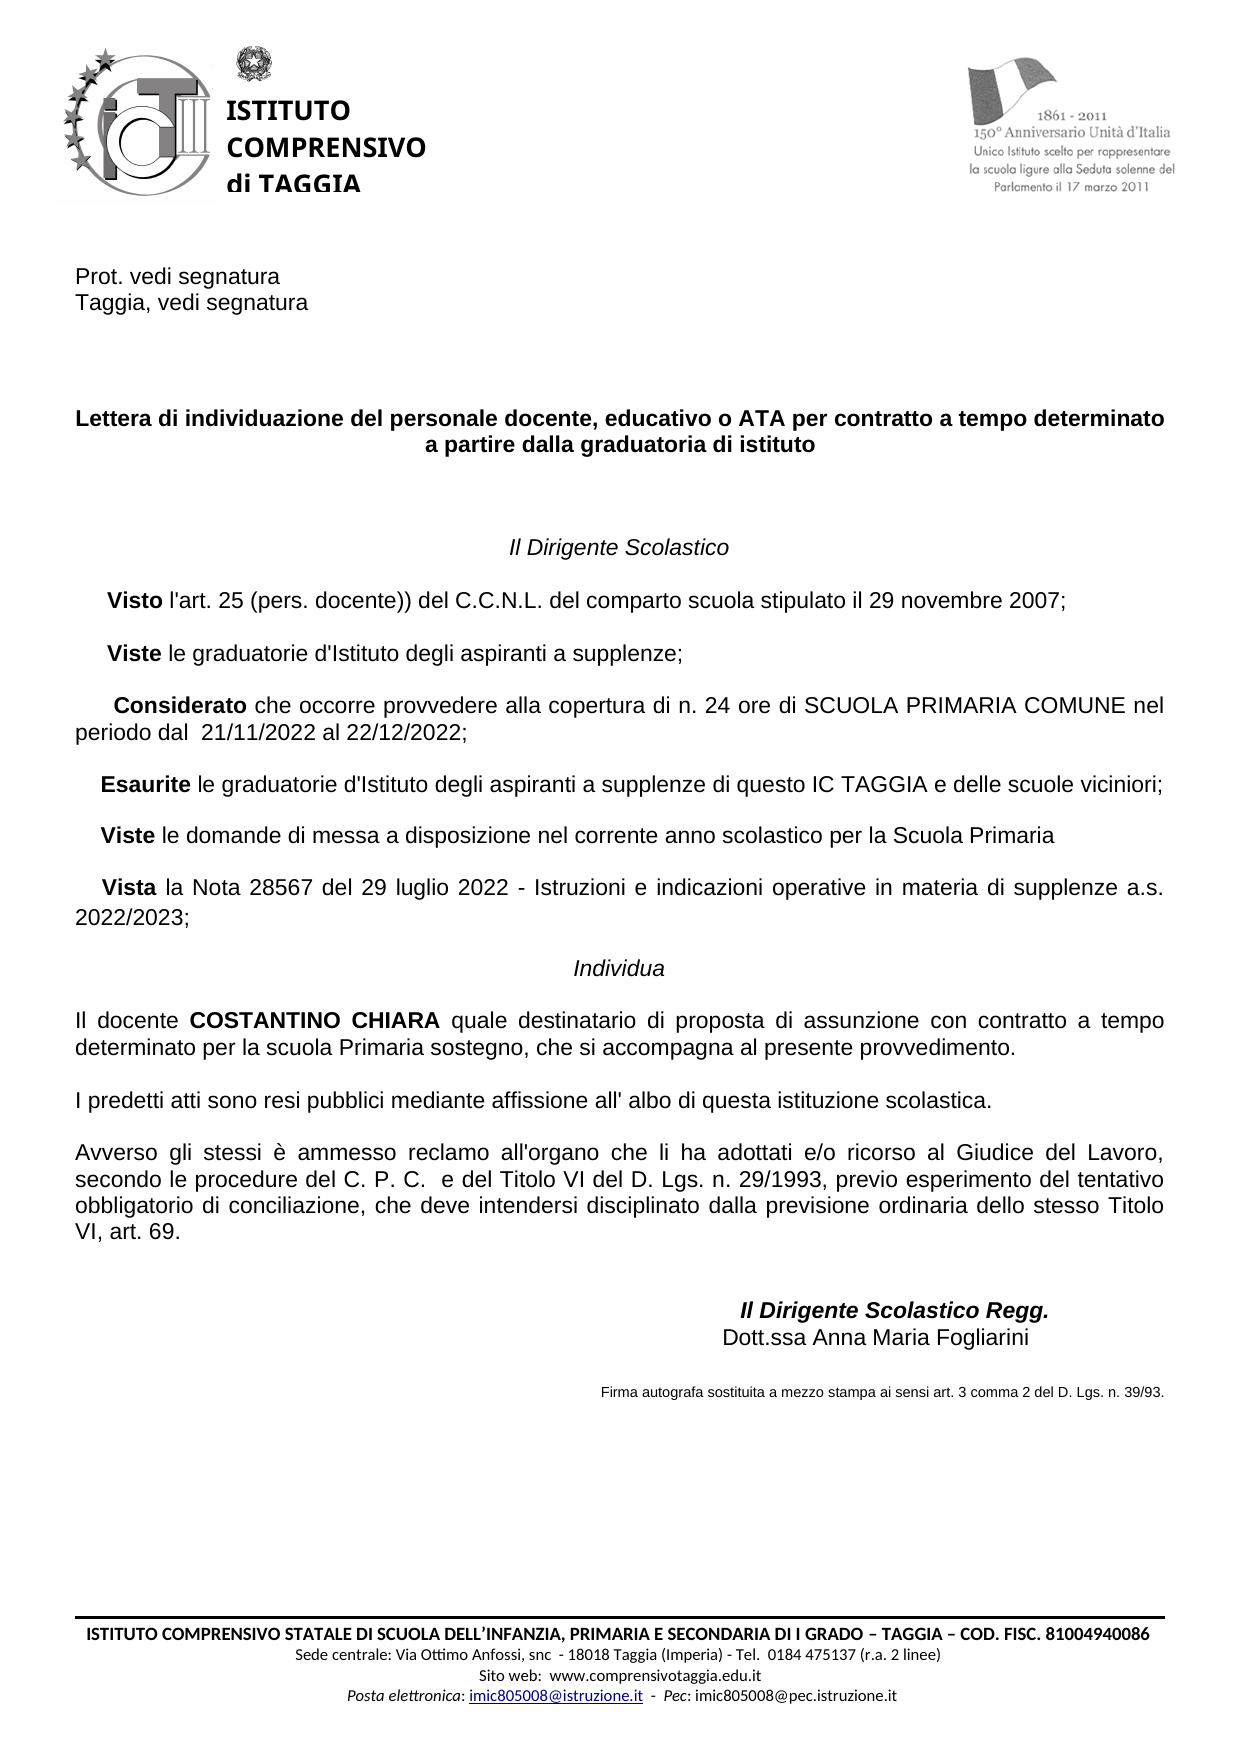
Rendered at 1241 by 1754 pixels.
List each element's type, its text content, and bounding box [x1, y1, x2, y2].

table_cell Dott.ssa Anna Maria Fogliarini [610, 1324, 1141, 1350]
text Lettera di individuazione del personale docente, educativo o ATA per contratto a tempo determinato a partire dalla graduatoria di istituto [75, 405, 1165, 458]
text Il Dirigente Scolastico [75, 534, 1165, 561]
text Prot. vedi segnatura [75, 263, 1165, 289]
text Il docente COSTANTINO CHIARA quale destinatario di proposta di assunzione con contratto a tempo determinato per la scuola Primaria sostegno, che si accompagna al presente provvedimento. [75, 1007, 1165, 1060]
text Firma autografa sostituita a mezzo stampa ai sensi art. 3 comma 2 del D. Lgs. n. 39/93. [75, 1384, 1165, 1400]
text Viste le domande di messa a disposizione nel corrente anno scolastico per la Scuola Primaria [75, 822, 1165, 849]
table_header [78, 1298, 610, 1324]
table_header Il Dirigente Scolastico Regg. [610, 1298, 1141, 1324]
text Vista la Nota 28567 del 29 luglio 2022 - Istruzioni e indicazioni operative in materia di supplenze a.s. 2022/2023; [75, 873, 1165, 930]
text Avverso gli stessi è ammesso reclamo all'organo che li ha adottati e/o ricorso al Giudice del Lavoro, secondo le procedure del C. P. C. e del Titolo VI del D. Lgs. n. 29/1993, previo esperimento del tentativo obbligatorio di conciliazione, che deve intendersi disciplinato dalla previsione ordinaria dello stesso Titolo VI, art. 69. [75, 1139, 1165, 1245]
text Esaurite le graduatorie d'Istituto degli aspiranti a supplenze di questo IC TAGGIA e delle scuole viciniori; [75, 771, 1165, 798]
text Viste le graduatorie d'Istituto degli aspiranti a supplenze; [75, 640, 1165, 666]
table_cell [78, 1324, 610, 1350]
text Taggia, vedi segnatura [75, 289, 1165, 315]
text Individua [75, 955, 1165, 981]
text I predetti atti sono resi pubblici mediante affissione all' albo di questa istituzione scolastica. [75, 1087, 1165, 1113]
text Visto l'art. 25 (pers. docente)) del C.C.N.L. del comparto scuola stipulato il 29 novembre 2007; [75, 587, 1165, 613]
text Considerato che occorre provvedere alla copertura di n. 24 ore di SCUOLA PRIMARIA COMUNE nel periodo dal 21/11/2022 al 22/12/2022; [75, 692, 1165, 745]
